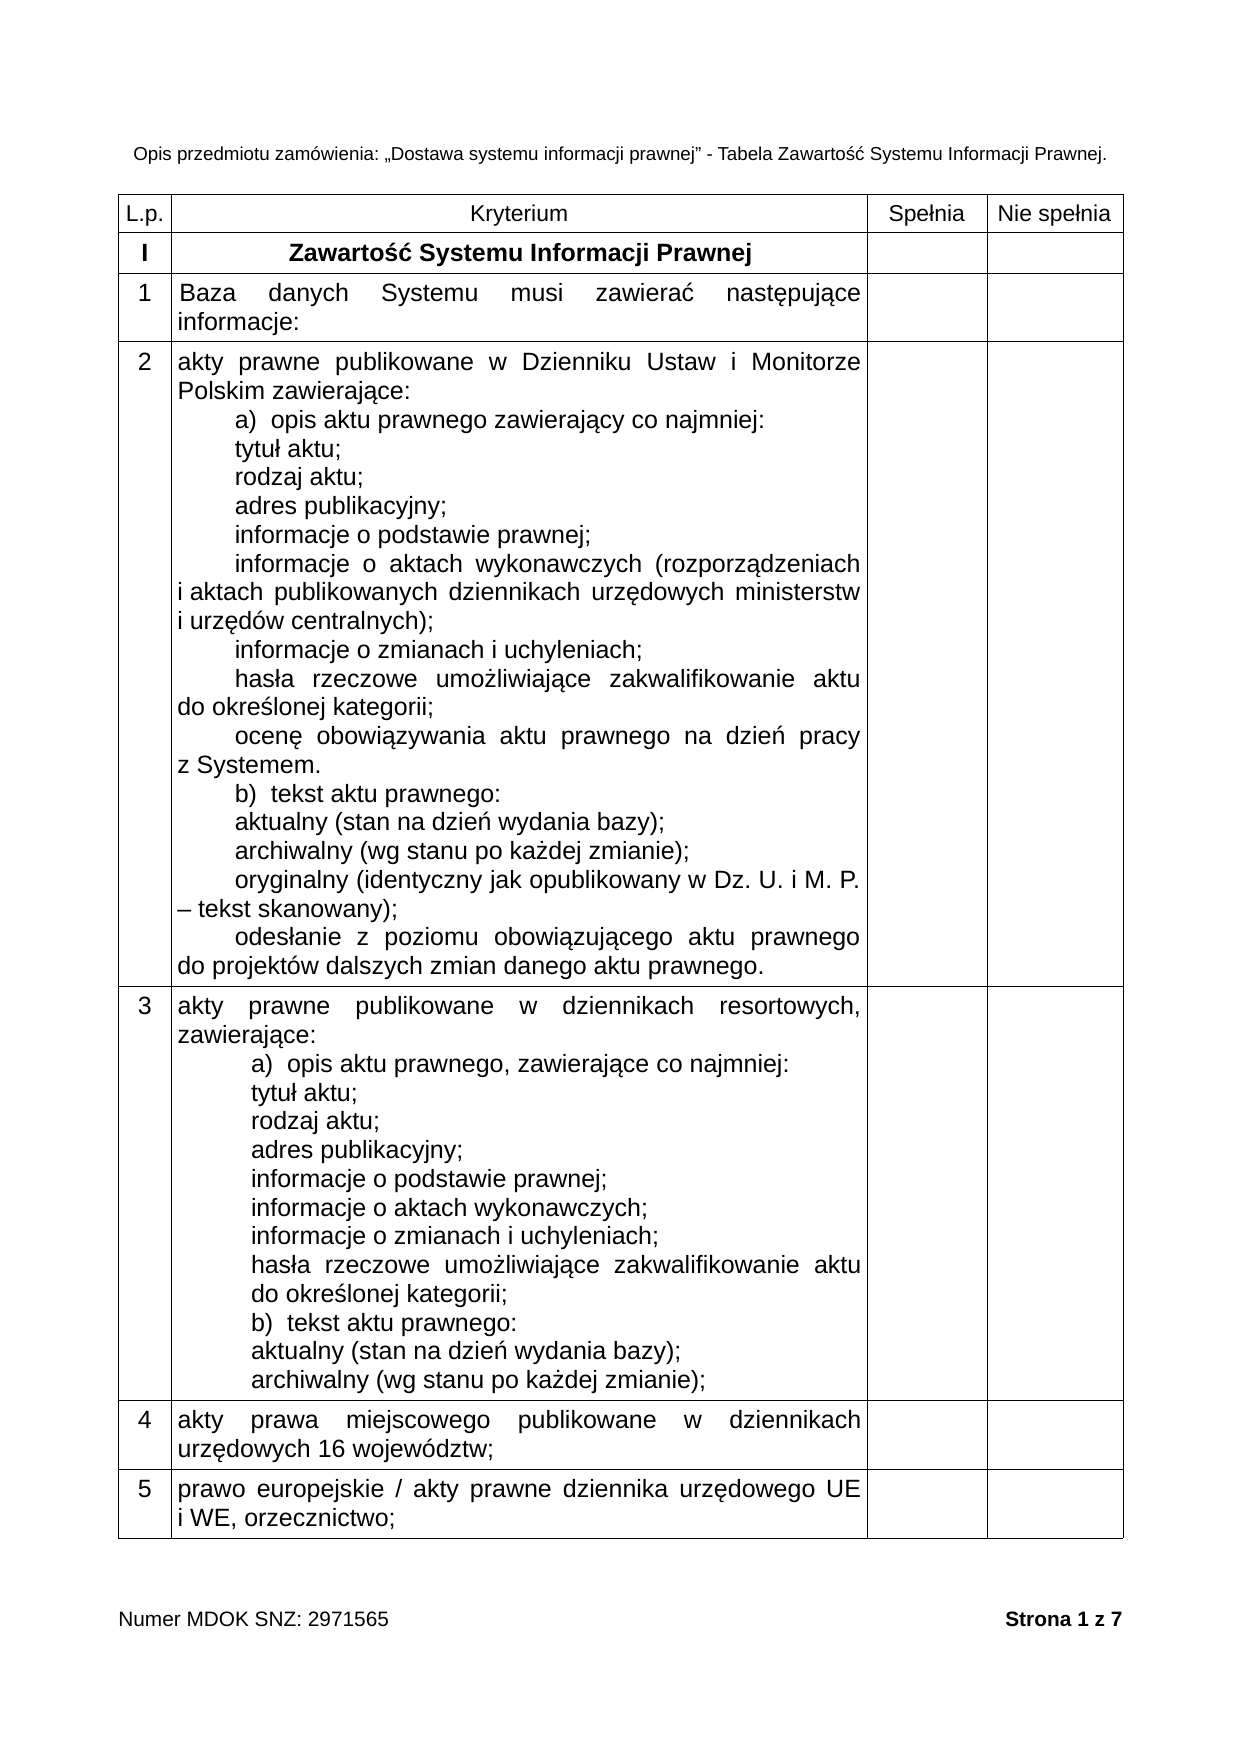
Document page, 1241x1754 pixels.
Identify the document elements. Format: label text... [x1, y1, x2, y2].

table_cell Zawartość Systemu Informacji Prawnej [172, 233, 867, 272]
table_cell akty prawne publikowane w dziennikach resortowych, zawierające: a) opis aktu prawnego, zawierające co najmniej: tytuł aktu; rodzaj aktu; adres publikacyjny; informacje o podstawie prawnej; informacje o aktach wykonawczych; informacje o zmianach i uchyleniach; hasła rzeczowe umożliwiające zakwalifikowanie aktu do określonej kategorii; b) tekst aktu prawnego: aktualny (stan na dzień wydania bazy); archiwalny (wg stanu po każdej zmianie); [172, 987, 867, 1399]
table_header L.p. [119, 195, 171, 232]
table_cell 1 [119, 274, 171, 341]
table_cell [868, 1401, 987, 1469]
table_cell [988, 1470, 1123, 1538]
table_cell [868, 274, 987, 341]
table_cell [868, 987, 987, 1399]
table_cell [868, 342, 987, 986]
table_cell Baza danych Systemu musi zawierać następujące informacje: [172, 274, 867, 341]
table_cell akty prawne publikowane w Dzienniku Ustaw i Monitorze Polskim zawierające: a) opis aktu prawnego zawierający co najmniej: tytuł aktu; rodzaj aktu; adres publikacyjny; informacje o podstawie prawnej; informacje o aktach wykonawczych (rozporządzeniach i aktach publikowanych dziennikach urzędowych ministerstw i urzędów centralnych); informacje o zmianach i uchyleniach; hasła rzeczowe umożliwiające zakwalifikowanie aktu do określonej kategorii; ocenę obowiązywania aktu prawnego na dzień pracy z Systemem. b) tekst aktu prawnego: aktualny (stan na dzień wydania bazy); archiwalny (wg stanu po każdej zmianie); oryginalny (identyczny jak opublikowany w Dz. U. i M. P. – tekst skanowany); odesłanie z poziomu obowiązującego aktu prawnego do projektów dalszych zmian danego aktu prawnego. [172, 342, 867, 986]
table_cell [868, 1470, 987, 1538]
table_cell 2 [119, 342, 171, 986]
table_cell [988, 342, 1123, 986]
table_header Spełnia [868, 195, 987, 232]
table_cell [988, 274, 1123, 341]
table_header Kryterium [172, 195, 867, 232]
table_cell [988, 987, 1123, 1399]
table_cell I [119, 233, 171, 272]
table_header Nie spełnia [988, 195, 1123, 232]
table_cell 3 [119, 987, 171, 1399]
table_cell 5 [119, 1470, 171, 1538]
table_cell [988, 1401, 1123, 1469]
table_cell prawo europejskie / akty prawne dziennika urzędowego UE i WE, orzecznictwo; [172, 1470, 867, 1538]
table_cell [868, 233, 987, 272]
table_cell [988, 233, 1123, 272]
table_cell 4 [119, 1401, 171, 1469]
table_cell akty prawa miejscowego publikowane w dziennikach urzędowych 16 województw; [172, 1401, 867, 1469]
